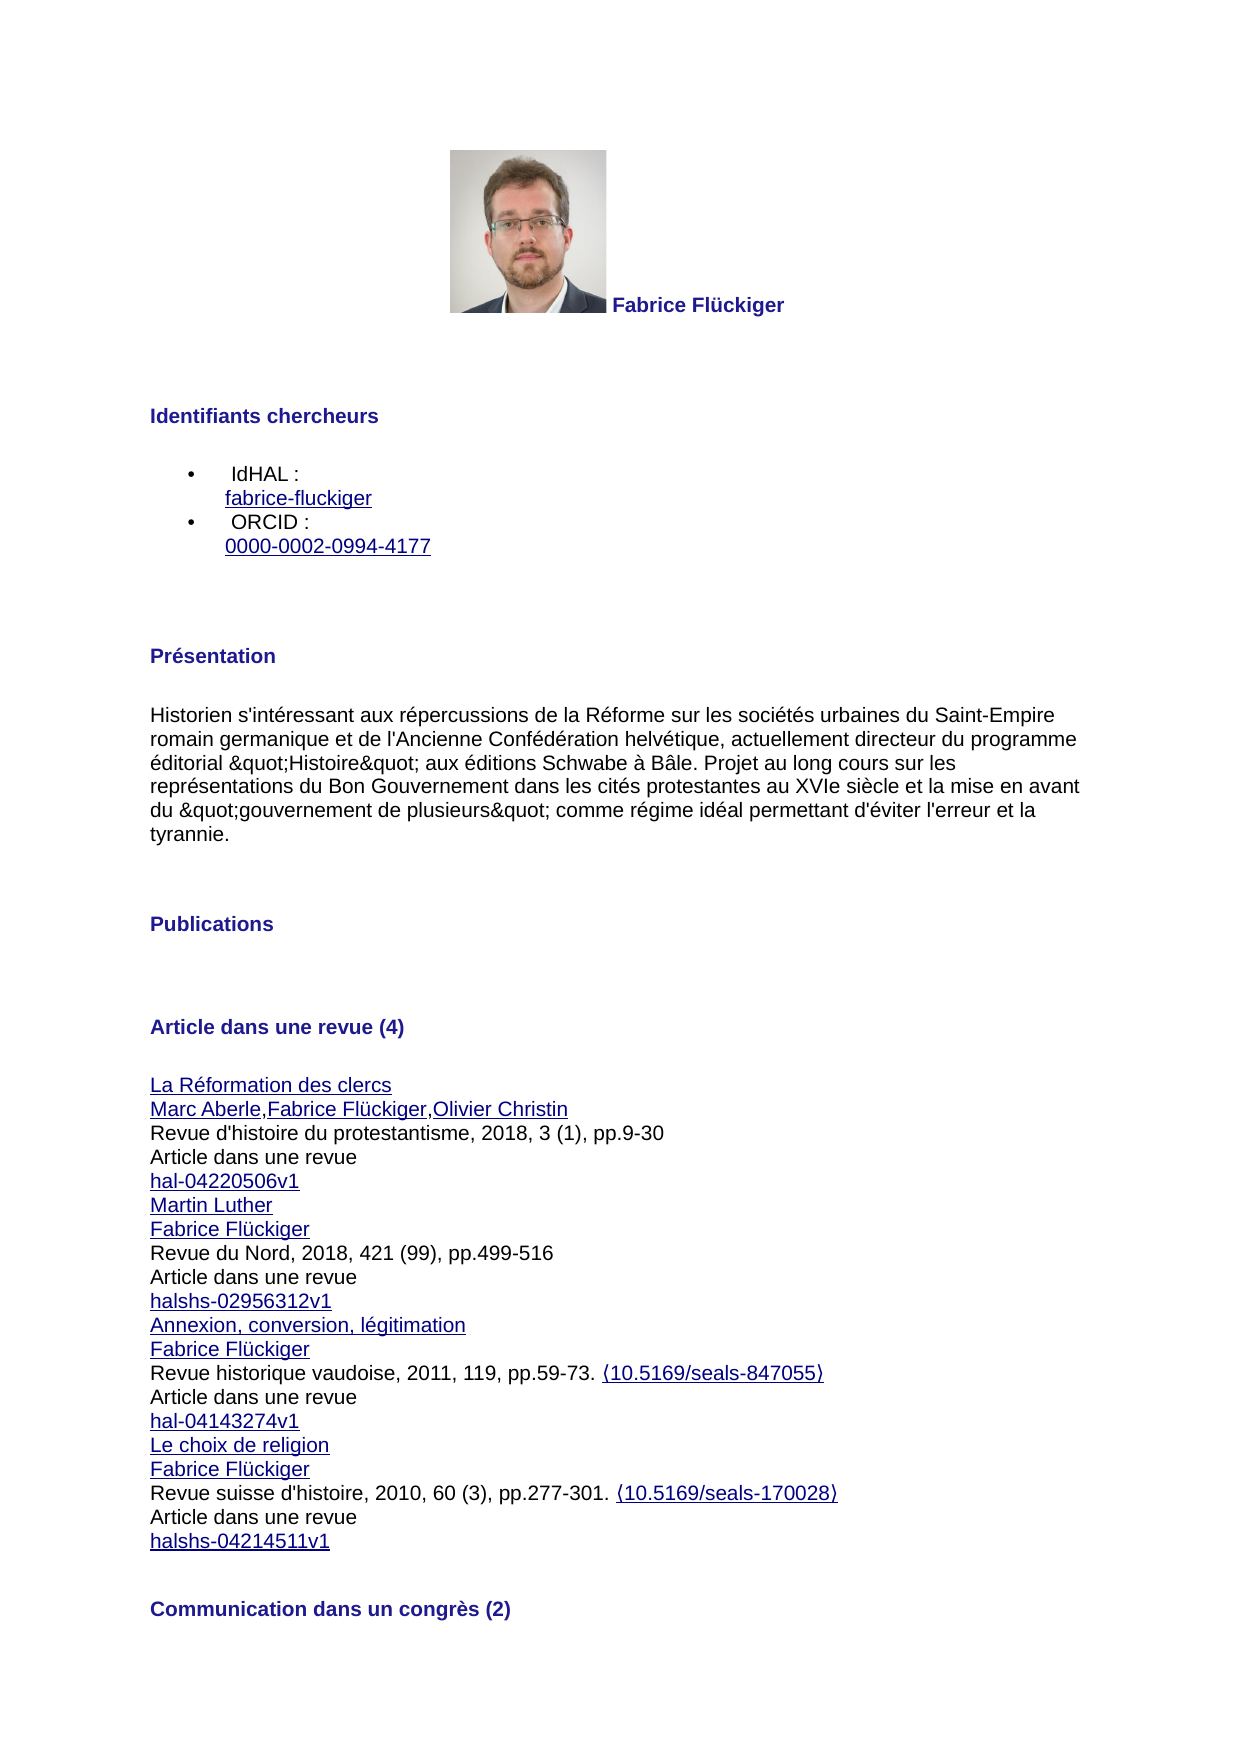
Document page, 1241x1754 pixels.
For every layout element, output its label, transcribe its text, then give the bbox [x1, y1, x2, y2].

subtitle Communication dans un congrès (2) [150, 1597, 1090, 1621]
list fabrice-fluckiger [187, 486, 1090, 510]
list 0000-0002-0994-4177 [187, 534, 1090, 558]
list IdHAL : [187, 462, 1090, 486]
subtitle Identifiants chercheurs [150, 403, 1090, 427]
picture [450, 150, 607, 313]
table_cell Martin Luther Fabrice Flückiger Revue du Nord, 2018, 421 (99), pp.499-516 Article dans une revue halshs-02956312v1 [150, 1193, 1090, 1313]
subtitle Article dans une revue (4) [150, 1015, 1090, 1039]
subtitle Présentation [150, 644, 1090, 668]
table_cell Annexion, conversion, légitimation Fabrice Flückiger Revue historique vaudoise, 2011, 119, pp.59-73. ⟨10.5169/seals-847055⟩ Article dans une revue hal-04143274v1 [150, 1313, 1090, 1433]
table_cell Le choix de religion Fabrice Flückiger Revue suisse d'histoire, 2010, 60 (3), pp.277-301. ⟨10.5169/seals-170028⟩ Article dans une revue halshs-04214511v1 [150, 1433, 1090, 1552]
subtitle Fabrice Flückiger [150, 150, 1090, 317]
subtitle Publications [150, 912, 1090, 936]
table_header La Réformation des clercs Marc Aberle,Fabrice Flückiger,Olivier Christin Revue d'histoire du protestantisme, 2018, 3 (1), pp.9-30 Article dans une revue hal-04220506v1 [150, 1073, 1090, 1193]
list ORCID : [187, 510, 1090, 534]
text Historien s'intéressant aux répercussions de la Réforme sur les sociétés urbaines du Saint-Empire romain germanique et de l'Ancienne Confédération helvétique, actuellement directeur du programme éditorial &quot;Histoire&quot; aux éditions Schwabe à Bâle. Projet au long cours sur les représentations du Bon Gouvernement dans les cités protestantes au XVIe siècle et la mise en avant du &quot;gouvernement de plusieurs&quot; comme régime idéal permettant d'éviter l'erreur et la tyrannie. [150, 702, 1090, 846]
